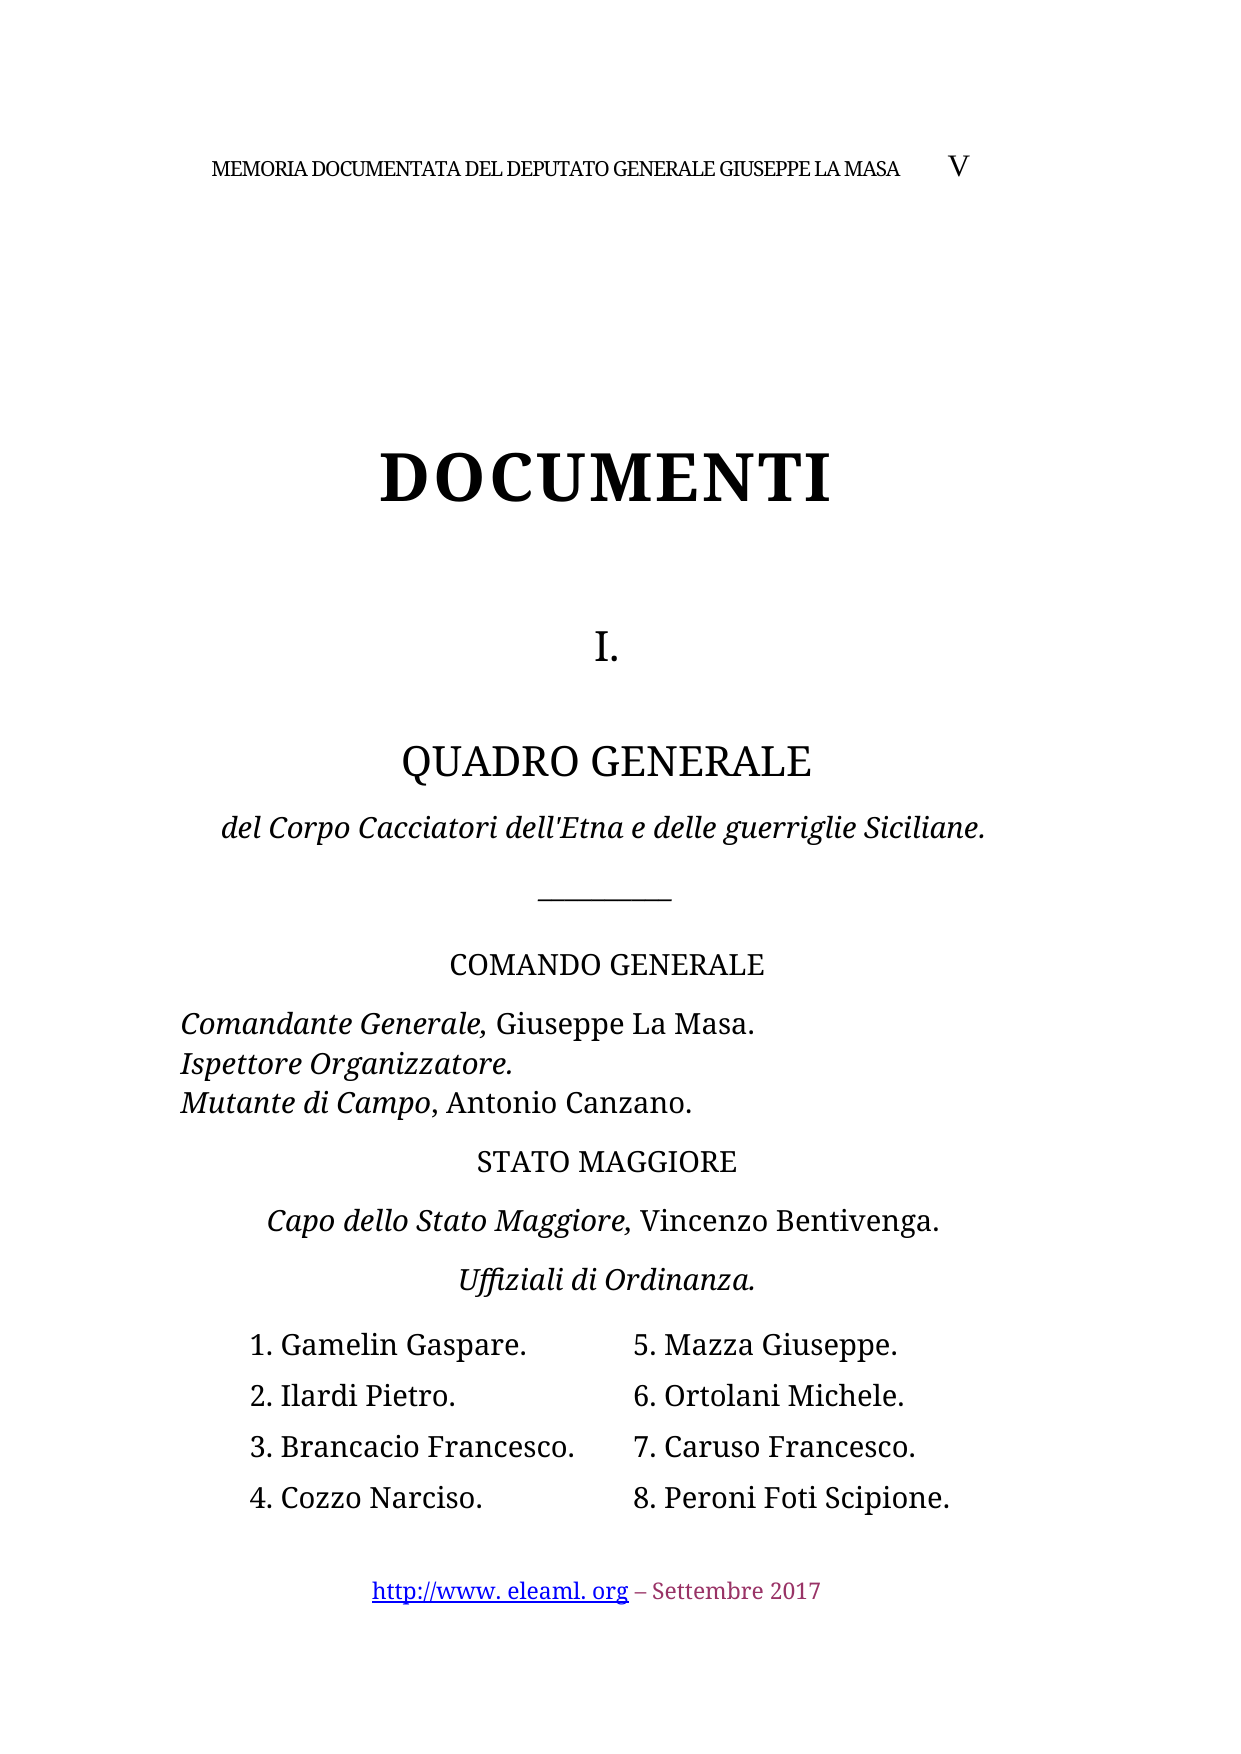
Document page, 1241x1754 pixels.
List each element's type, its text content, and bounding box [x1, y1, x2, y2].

table_cell 2. Ilardi Pietro. [211, 1369, 594, 1420]
table_cell 6. Ortolani Michele. [594, 1369, 992, 1420]
text DOCUMENTI [148, 431, 1033, 541]
text COMANDO GENERALE [148, 944, 1033, 984]
text Capo dello Stato Maggiore, Vincenzo Bentivenga. [148, 1200, 1033, 1240]
table_header 5. Mazza Giuseppe. [594, 1318, 992, 1369]
text Mutante di Campo, Antonio Canzano. [148, 1083, 1033, 1122]
table_cell 4. Cozzo Narciso. [211, 1471, 594, 1523]
table_cell 3. Brancacio Francesco. [211, 1420, 594, 1471]
table_cell 7. Caruso Francesco. [594, 1420, 992, 1471]
text Comandante Generale, Giuseppe La Masa. [148, 1003, 1033, 1043]
text STATO MAGGIORE [148, 1141, 1033, 1181]
text I. [148, 617, 1033, 674]
text Uffiziali di Ordinanza. [148, 1259, 1033, 1299]
text __________ [148, 866, 1033, 906]
text QUADRO GENERALE [148, 732, 1033, 788]
text Ispettore Organizzatore. [148, 1043, 1033, 1083]
text del Corpo Cacciatori dell'Etna e delle guerriglie Siciliane. [148, 807, 1033, 847]
table_header 1. Gamelin Gaspare. [211, 1318, 594, 1369]
table_cell 8. Peroni Foti Scipione. [594, 1471, 992, 1523]
